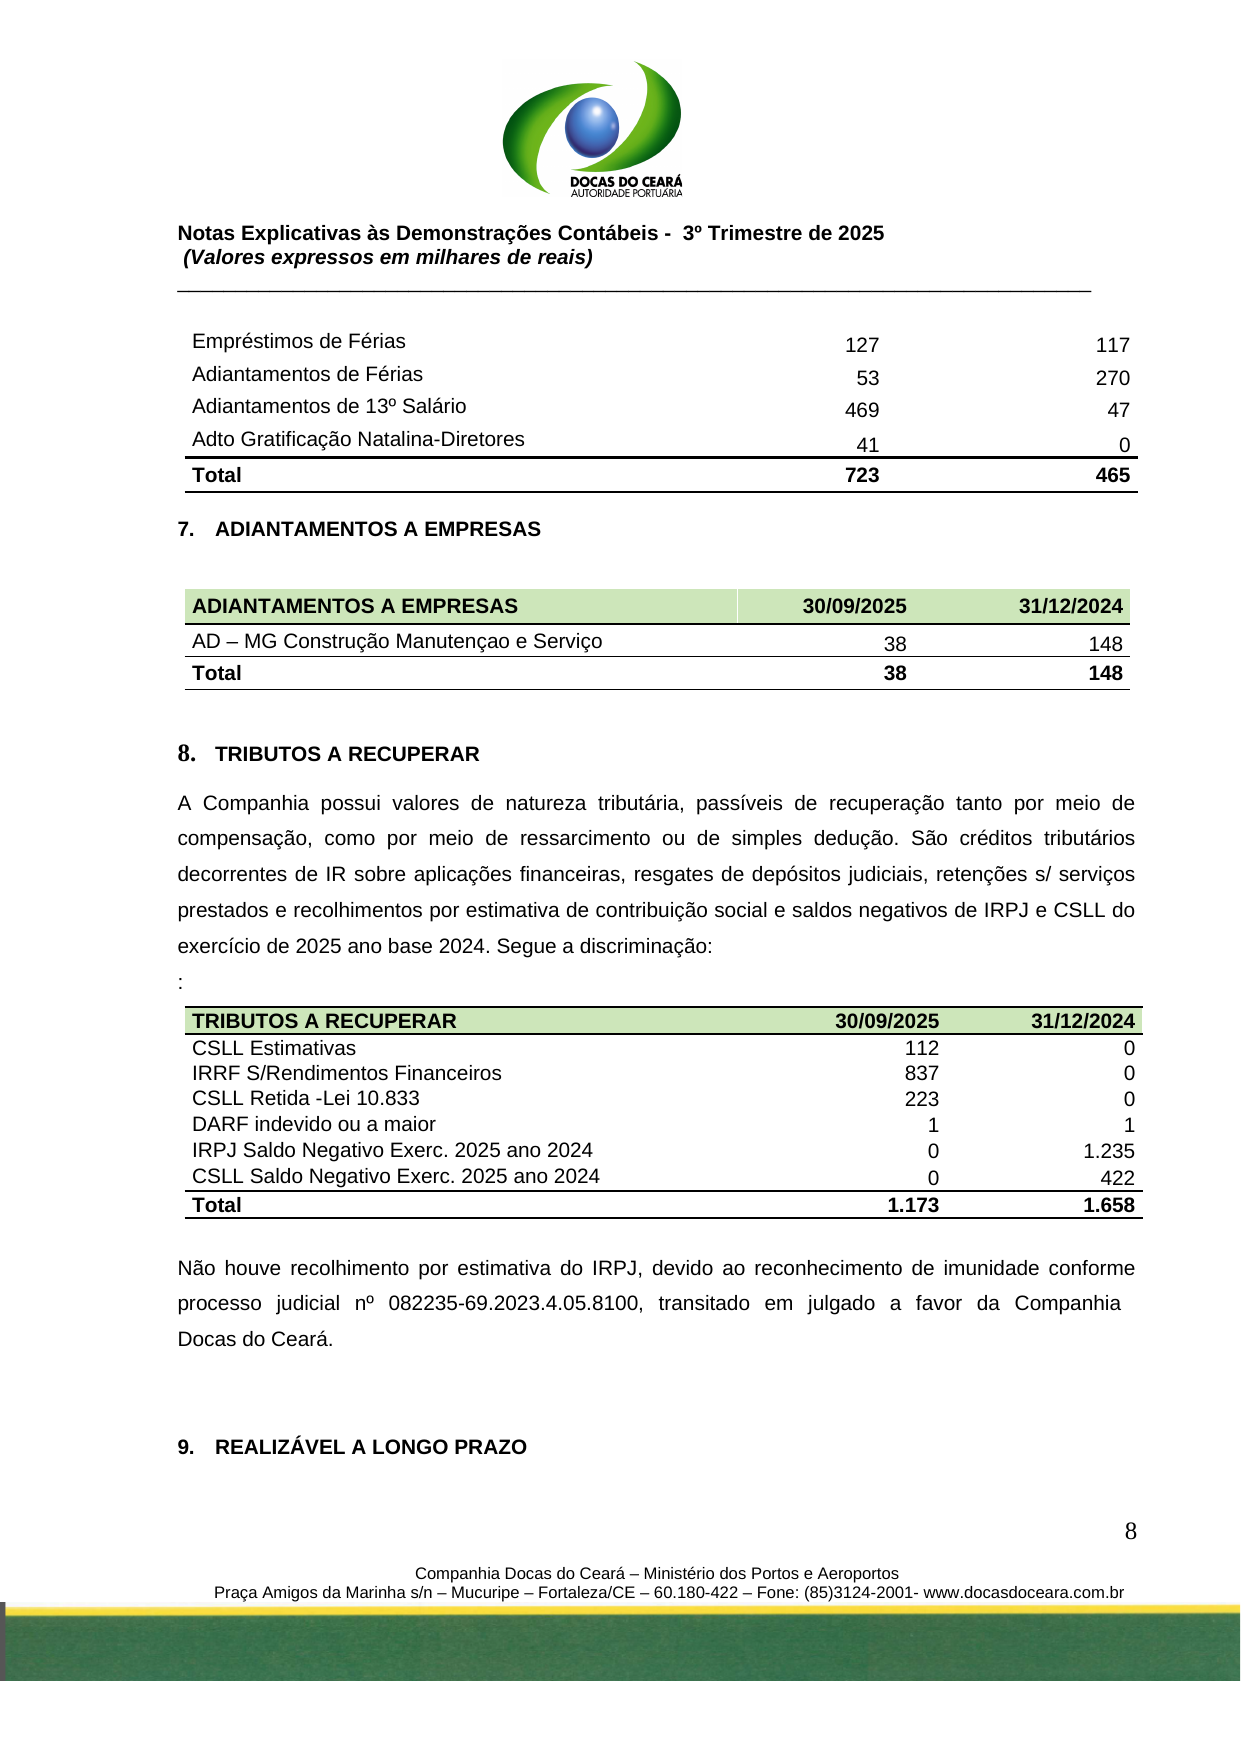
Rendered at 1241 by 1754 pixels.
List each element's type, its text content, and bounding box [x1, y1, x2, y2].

table_cell CSLL Estimativas [185, 1035, 537, 1059]
text Não houve recolhimento por estimativa do IRPJ, devido ao reconhecimento de imunidade conforme processo judicial nº 082235-69.2023.4.05.8100, transitado em julgado a favor da Companhia Docas do Ceará. [177, 1255, 1137, 1351]
table_header TRIBUTOS A RECUPERAR [185, 1008, 537, 1033]
table_header [537, 1008, 644, 1033]
table_cell 1 [946, 1111, 1142, 1137]
table_cell 270 [887, 357, 1138, 390]
text A Companhia possui valores de natureza tributária, passíveis de recuperação tanto por meio de compensação, como por meio de ressarcimento ou de simples dedução. São créditos tributários decorrentes de IR sobre aplicações financeiras, resgates de depósitos judiciais, retenções s/ serviços prestados e recolhimentos por estimativa de contribuição social e saldos negativos de IRPJ e CSLL do exercício de 2025 ano base 2024. Segue a discriminação: [177, 790, 1137, 958]
table_cell AD – MG Construção Manutençao e Serviço [185, 625, 737, 656]
table_cell CSLL Retida -Lei 10.833 [185, 1085, 537, 1111]
table_cell 53 [636, 357, 887, 390]
table_cell [537, 1035, 644, 1059]
table_cell [537, 1192, 644, 1217]
table_cell Adiantamentos de 13º Salário [185, 390, 636, 422]
table_cell 112 [751, 1035, 946, 1059]
table_cell 1.173 [751, 1192, 946, 1217]
table_cell [644, 1111, 751, 1137]
list REALIZÁVEL A LONGO PRAZO [177, 1435, 1137, 1459]
table_cell 0 [751, 1163, 946, 1190]
table_cell 0 [751, 1137, 946, 1163]
table_cell [644, 1085, 751, 1111]
table_cell 127 [636, 325, 887, 357]
table_cell Total [185, 459, 636, 491]
table_cell 0 [946, 1035, 1142, 1059]
table_cell Total [185, 1192, 537, 1217]
table_cell 1.658 [946, 1192, 1142, 1217]
table_cell 837 [751, 1059, 946, 1085]
table_cell 465 [887, 459, 1138, 491]
table_cell Adiantamentos de Férias [185, 357, 636, 390]
table_cell 1 [751, 1111, 946, 1137]
table_cell 47 [887, 390, 1138, 422]
table_cell 223 [751, 1085, 946, 1111]
table_cell 723 [636, 459, 887, 491]
table_cell 0 [887, 422, 1138, 456]
table_cell [644, 1035, 751, 1059]
table_cell [537, 1059, 644, 1085]
table_cell [537, 1085, 644, 1111]
table_cell 148 [914, 657, 1130, 689]
table_cell [644, 1192, 751, 1217]
table_cell [644, 1059, 751, 1085]
list TRIBUTOS A RECUPERAR [177, 738, 1137, 766]
table_cell [644, 1163, 751, 1190]
table_cell [644, 1137, 751, 1163]
table_cell 148 [914, 625, 1130, 656]
table_cell Total [185, 657, 737, 689]
table_header 30/09/2025 [751, 1008, 946, 1033]
table_cell 41 [636, 422, 887, 456]
table_cell 117 [887, 325, 1138, 357]
table_cell 38 [738, 657, 914, 689]
table_cell 0 [946, 1085, 1142, 1111]
table_cell IRRF S/Rendimentos Financeiros [185, 1059, 537, 1085]
table_cell 0 [946, 1059, 1142, 1085]
text : [177, 970, 1137, 994]
table_header ADIANTAMENTOS A EMPRESAS [185, 589, 737, 623]
table_cell 1.235 [946, 1137, 1142, 1163]
table_header 31/12/2024 [946, 1008, 1142, 1033]
table_cell 469 [636, 390, 887, 422]
table_cell 38 [738, 625, 914, 656]
table_header [644, 1008, 751, 1033]
table_cell Adto Gratificação Natalina-Diretores [185, 422, 636, 456]
table_cell Empréstimos de Férias [185, 325, 636, 357]
table_header 30/09/2025 [738, 589, 914, 623]
table_cell 422 [946, 1163, 1142, 1190]
table_cell CSLL Saldo Negativo Exerc. 2025 ano 2024 [185, 1163, 644, 1190]
table_header 31/12/2024 [914, 589, 1130, 623]
table_cell DARF indevido ou a maior [185, 1111, 537, 1137]
list ADIANTAMENTOS A EMPRESAS [177, 517, 1137, 541]
table_cell [537, 1111, 644, 1137]
table_cell IRPJ Saldo Negativo Exerc. 2025 ano 2024 [185, 1137, 644, 1163]
